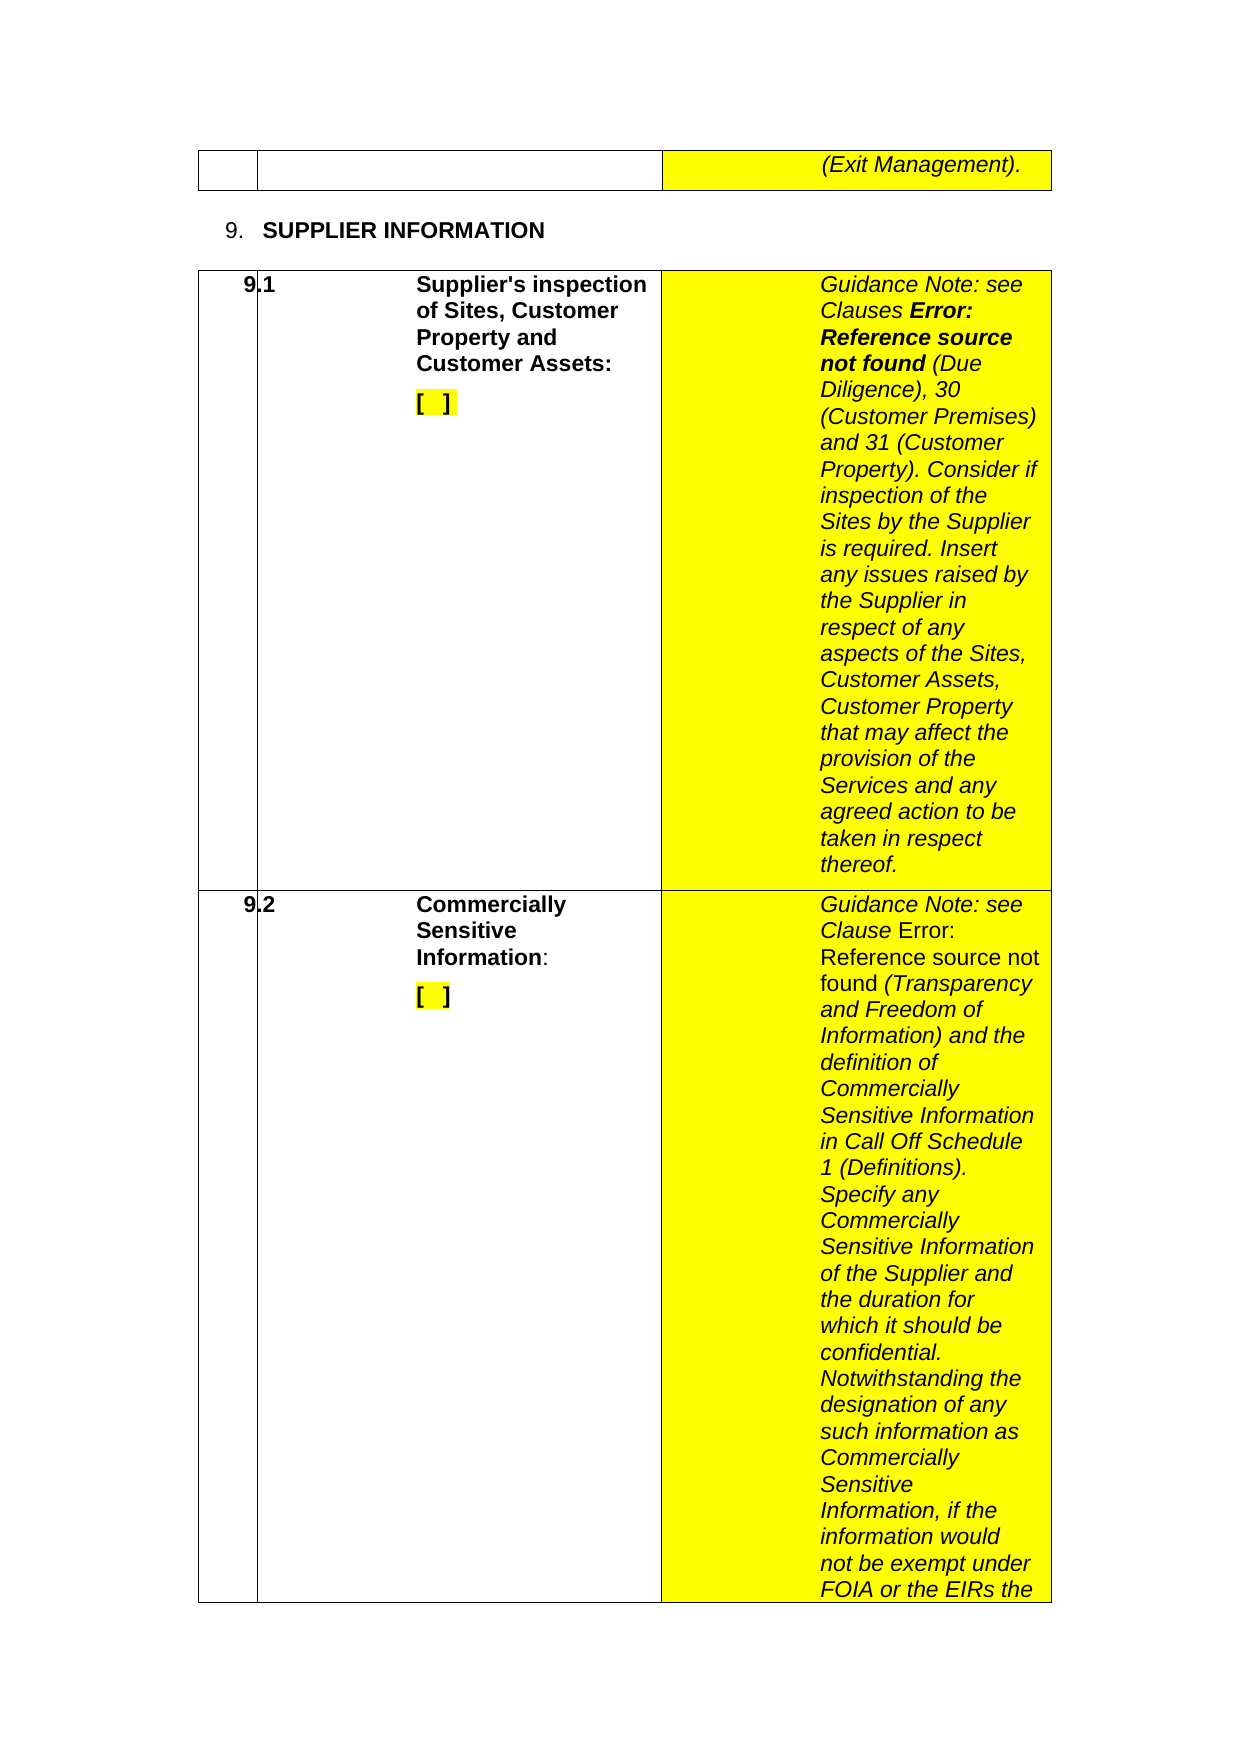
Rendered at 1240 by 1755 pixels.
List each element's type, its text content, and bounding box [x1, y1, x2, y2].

table_cell 8.4 [199, 151, 257, 190]
table_header Guidance Note: see Clauses 2. (Due Diligence), 30 (Customer Premises) and 31 (Customer Property). Consider if inspection of the Sites by the Supplier is required. Insert any issues raised by the Supplier in respect of any aspects of the Sites, Customer Assets, Customer Property that may affect the provision of the Services and any agreed action to be taken in respect thereof. [662, 271, 1051, 890]
table_cell Exit Management: [Not applied] [OR] [In Call Off Schedule 9 (Exit Management)] [OR] [Call Off Schedule 9 (Exit Management) shall be amended as follows: [ ]] [258, 151, 662, 190]
table_cell Guidance Note: see Clause 34.4.8. (Transparency and Freedom of Information) and the definition of Commercially Sensitive Information in Call Off Schedule 1 (Definitions). Specify any Commercially Sensitive Information of the Supplier and the duration for which it should be confidential. Notwithstanding the designation of any such information as Commercially Sensitive Information, if the information would not be exempt under FOIA or the EIRs the Customer may publish it under Clause 34.4.8. (Transparency and Freedom of Information). [662, 891, 1051, 1602]
table_cell 9.2 [199, 891, 257, 1602]
list supplier information [225, 217, 1052, 244]
table_cell (Exit Management). [663, 151, 1051, 190]
table_header 9.1 [199, 271, 257, 890]
table_cell Commercially Sensitive Information: [ ] [258, 891, 661, 1602]
table_header Supplier's inspection of Sites, Customer Property and Customer Assets: [ ] [258, 271, 661, 890]
